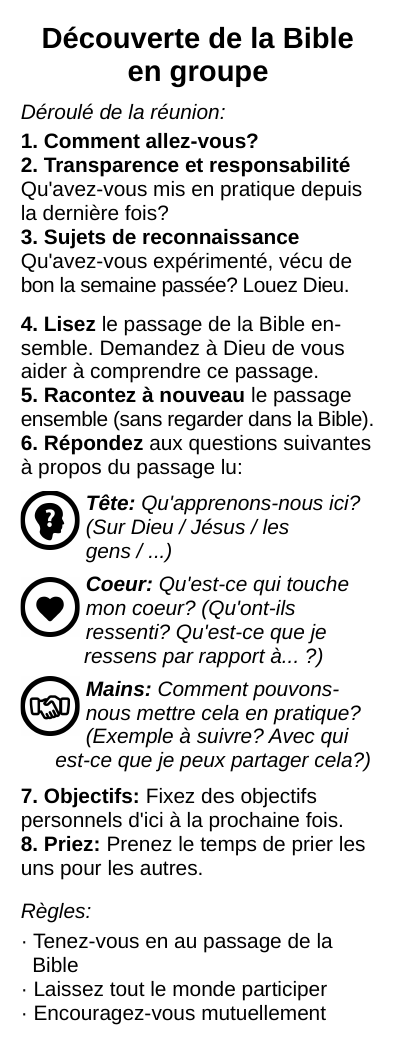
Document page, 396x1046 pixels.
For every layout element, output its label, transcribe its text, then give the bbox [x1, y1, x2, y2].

text Tête: Qu'apprenons-nous ici? (Sur Dieu / Jésus / les gens / ...) [21, 491, 375, 563]
text 6. Répondez aux questions suivantes à propos du passage lu: [21, 431, 375, 479]
picture [20, 577, 80, 637]
text 7. Objectifs: Fixez des objectifs personnels d'ici à la prochaine fois. [21, 784, 375, 832]
text Règles: [21, 899, 375, 923]
text 8. Priez: Prenez le temps de prier les uns pour les autres. [21, 832, 375, 880]
picture [20, 676, 80, 736]
text 5. Racontez à nouveau le passage ensemble (sans regarder dans la Bible). [21, 383, 375, 431]
text 2. Transparence et responsabilité Qu'avez-vous mis en pratique depuis la dernière fois? [21, 153, 375, 225]
text 1. Comment allez-vous? [21, 129, 375, 153]
text Mains: Comment pouvons-nous mettre cela en pratique? (Exemple à suivre? Avec qui est-ce que je peux partager cela?) [21, 676, 375, 772]
text · Laissez tout le monde participer [21, 977, 375, 1001]
subtitle Découverte de la Bible en groupe [21, 21, 375, 88]
picture [20, 491, 80, 550]
text · Tenez-vous en au passage de la Bible [21, 929, 375, 977]
text Coeur: Qu'est-ce qui touche mon coeur? (Qu'ont-ils ressenti? Qu'est-ce que je ressens par rapport à... ?) [21, 572, 375, 667]
text 4. Lisez le passage de la Bible en-semble. Demandez à Dieu de vous aider à comprendre ce passage. [21, 311, 375, 383]
text · Encouragez-vous mutuellement [21, 1001, 375, 1025]
text Déroulé de la réunion: [21, 99, 375, 123]
text 3. Sujets de reconnaissance Qu'avez-vous expérimenté, vécu de bon la semaine passée? Louez Dieu. [21, 225, 375, 297]
